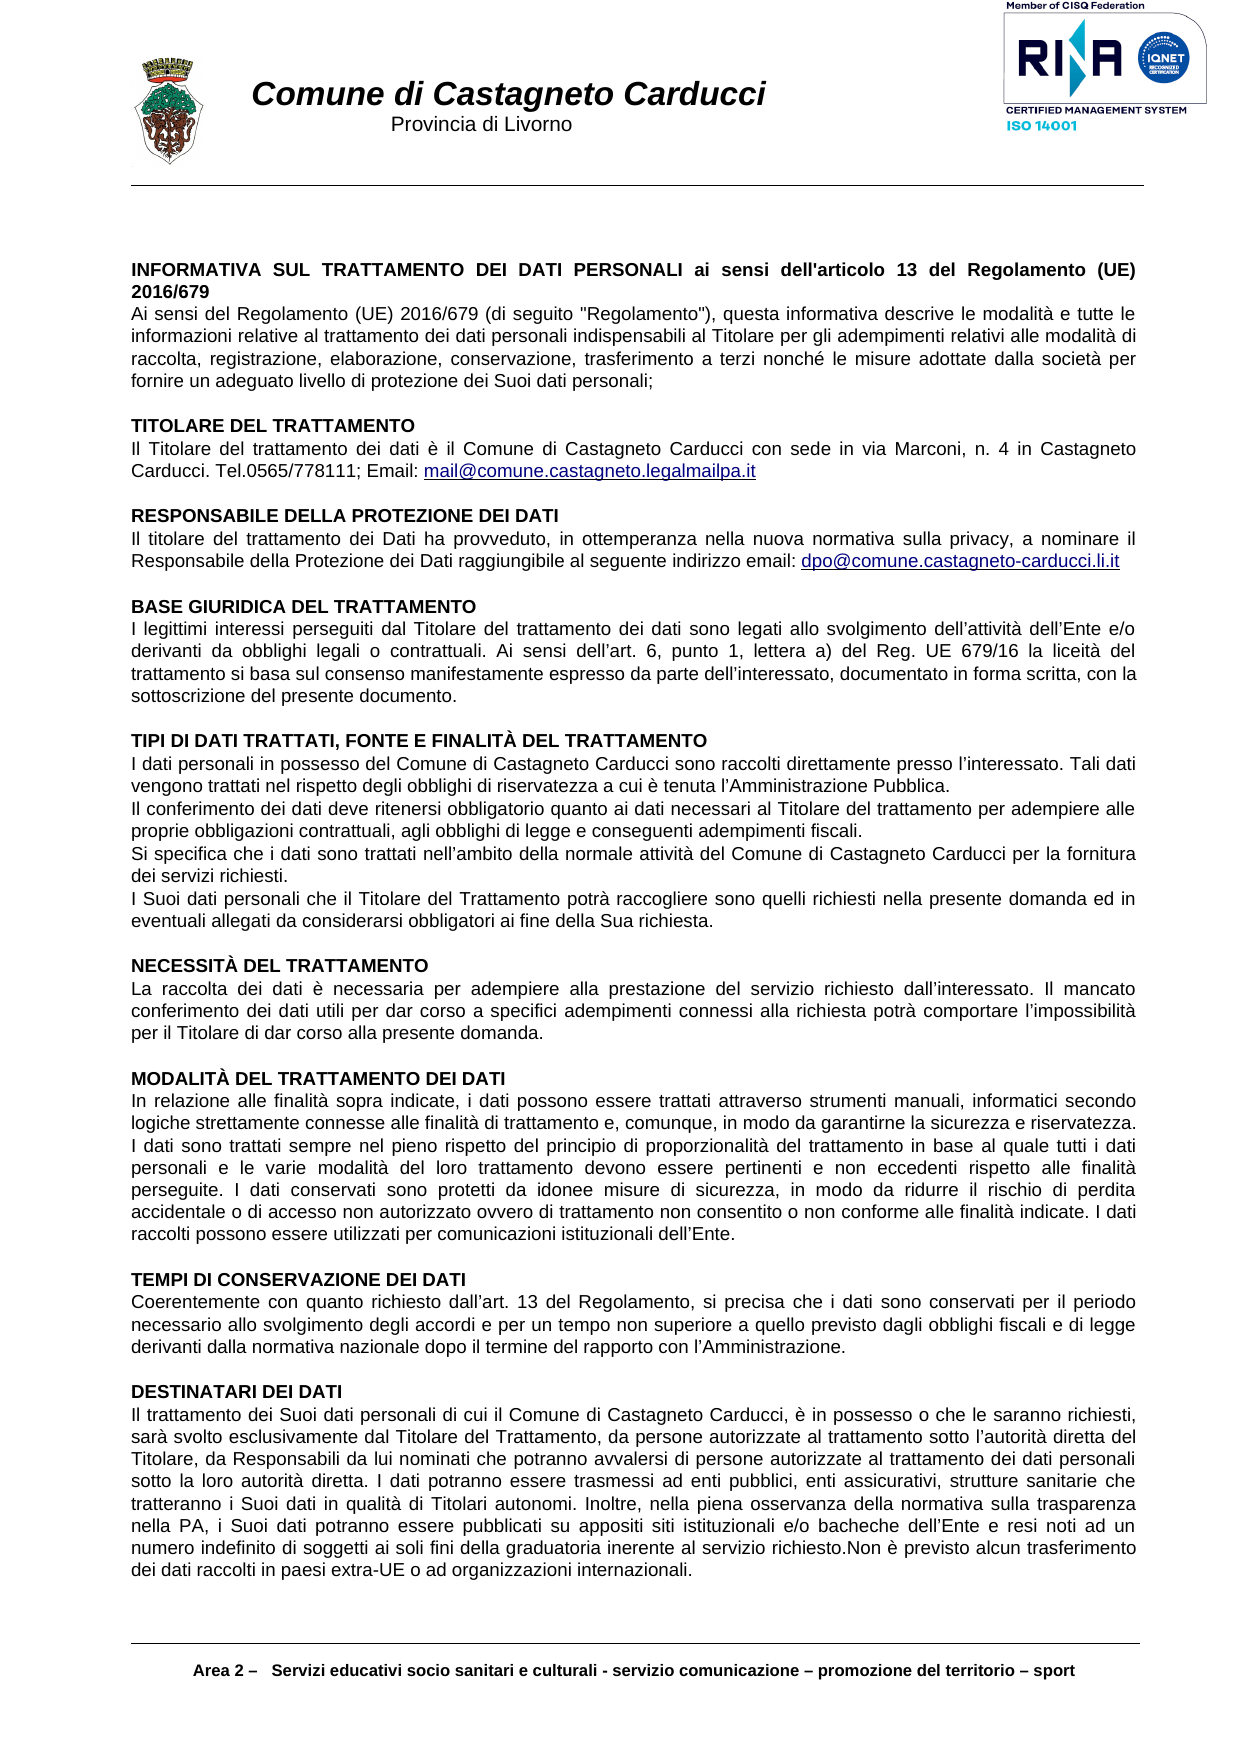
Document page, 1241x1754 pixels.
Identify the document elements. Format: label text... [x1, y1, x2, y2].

text I Suoi dati personali che il Titolare del Trattamento potrà raccogliere sono quelli richiesti nella presente domanda ed in eventuali allegati da considerarsi obbligatori ai fine della Sua richiesta. [131, 887, 1137, 931]
subtitle TEMPI DI CONSERVAZIONE DEI DATI [131, 1268, 1137, 1290]
text I legittimi interessi perseguiti dal Titolare del trattamento dei dati sono legati allo svolgimento dell’attività dell’Ente e/o derivanti da obblighi legali o contrattuali. Ai sensi dell’art. 6, punto 1, lettera a) del Reg. UE 679/16 la liceità del trattamento si basa sul consenso manifestamente espresso da parte dell’interessato, documentato in forma scritta, con la sottoscrizione del presente documento. [131, 618, 1137, 706]
subtitle RESPONSABILE DELLA PROTEZIONE DEI DATI [131, 505, 1137, 527]
subtitle DESTINATARI DEI DATI [131, 1381, 1137, 1402]
text I dati personali in possesso del Comune di Castagneto Carducci sono raccolti direttamente presso l’interessato. Tali dati vengono trattati nel rispetto degli obblighi di riservatezza a cui è tenuta l’Amministrazione Pubblica. [131, 753, 1137, 796]
text Ai sensi del Regolamento (UE) 2016/679 (di seguito "Regolamento"), questa informativa descrive le modalità e tutte le informazioni relative al trattamento dei dati personali indispensabili al Titolare per gli adempimenti relativi alle modalità di raccolta, registrazione, elaborazione, conservazione, trasferimento a terzi nonché le misure adottate dalla società per fornire un adeguato livello di protezione dei Suoi dati personali; [131, 303, 1137, 391]
text In relazione alle finalità sopra indicate, i dati possono essere trattati attraverso strumenti manuali, informatici secondo logiche strettamente connesse alle finalità di trattamento e, comunque, in modo da garantirne la sicurezza e riservatezza. I dati sono trattati sempre nel pieno rispetto del principio di proporzionalità del trattamento in base al quale tutti i dati personali e le varie modalità del loro trattamento devono essere pertinenti e non eccedenti rispetto alle finalità perseguite. I dati conservati sono protetti da idonee misure di sicurezza, in modo da ridurre il rischio di perdita accidentale o di accesso non autorizzato ovvero di trattamento non consentito o non conforme alle finalità indicate. I dati raccolti possono essere utilizzati per comunicazioni istituzionali dell’Ente. [131, 1090, 1137, 1245]
text Il titolare del trattamento dei Dati ha provveduto, in ottemperanza nella nuova normativa sulla privacy, a nominare il Responsabile della Protezione dei Dati raggiungibile al seguente indirizzo email: dpo@comune.castagneto-carducci.li.it [131, 528, 1137, 572]
text Coerentemente con quanto richiesto dall’art. 13 del Regolamento, si precisa che i dati sono conservati per il periodo necessario allo svolgimento degli accordi e per un tempo non superiore a quello previsto dagli obblighi fiscali e di legge derivanti dalla normativa nazionale dopo il termine del rapporto con l’Amministrazione. [131, 1291, 1137, 1357]
subtitle MODALITÀ DEL TRATTAMENTO DEI DATI [131, 1067, 1137, 1089]
subtitle TITOLARE DEL TRATTAMENTO [131, 415, 1137, 437]
subtitle NECESSITÀ DEL TRATTAMENTO [131, 955, 1137, 977]
picture [131, 53, 205, 167]
text Si specifica che i dati sono trattati nell’ambito della normale attività del Comune di Castagneto Carducci per la fornitura dei servizi richiesti. [131, 842, 1137, 886]
text Il Titolare del trattamento dei dati è il Comune di Castagneto Carducci con sede in via Marconi, n. 4 in Castagneto Carducci. Tel.0565/778111; Email: mail@comune.castagneto.legalmailpa.it [131, 438, 1137, 481]
subtitle TIPI DI DATI TRATTATI, FONTE E FINALITÀ DEL TRATTAMENTO [131, 730, 1137, 752]
picture [1000, 0, 1209, 170]
subtitle BASE GIURIDICA DEL TRATTAMENTO [131, 596, 1137, 617]
text La raccolta dei dati è necessaria per adempiere alla prestazione del servizio richiesto dall’interessato. Il mancato conferimento dei dati utili per dar corso a specifici adempimenti connessi alla richiesta potrà comportare l’impossibilità per il Titolare di dar corso alla presente domanda. [131, 978, 1137, 1043]
text Il conferimento dei dati deve ritenersi obbligatorio quanto ai dati necessari al Titolare del trattamento per adempiere alle proprie obbligazioni contrattuali, agli obblighi di legge e conseguenti adempimenti fiscali. [131, 798, 1137, 841]
text Il trattamento dei Suoi dati personali di cui il Comune di Castagneto Carducci, è in possesso o che le saranno richiesti, sarà svolto esclusivamente dal Titolare del Trattamento, da persone autorizzate al trattamento sotto l’autorità diretta del Titolare, da Responsabili da lui nominati che potranno avvalersi di persone autorizzate al trattamento dei dati personali sotto la loro autorità diretta. I dati potranno essere trasmessi ad enti pubblici, enti assicurativi, strutture sanitarie che tratteranno i Suoi dati in qualità di Titolari autonomi. Inoltre, nella piena osservanza della normativa sulla trasparenza nella PA, i Suoi dati potranno essere pubblicati su appositi siti istituzionali e/o bacheche dell’Ente e resi noti ad un numero indefinito di soggetti ai soli fini della graduatoria inerente al servizio richiesto.Non è previsto alcun trasferimento dei dati raccolti in paesi extra-UE o ad organizzazioni internazionali. [131, 1403, 1137, 1580]
subtitle INFORMATIVA SUL TRATTAMENTO DEI DATI PERSONALI ai sensi dell'articolo 13 del Regolamento (UE) 2016/679 [131, 258, 1137, 302]
